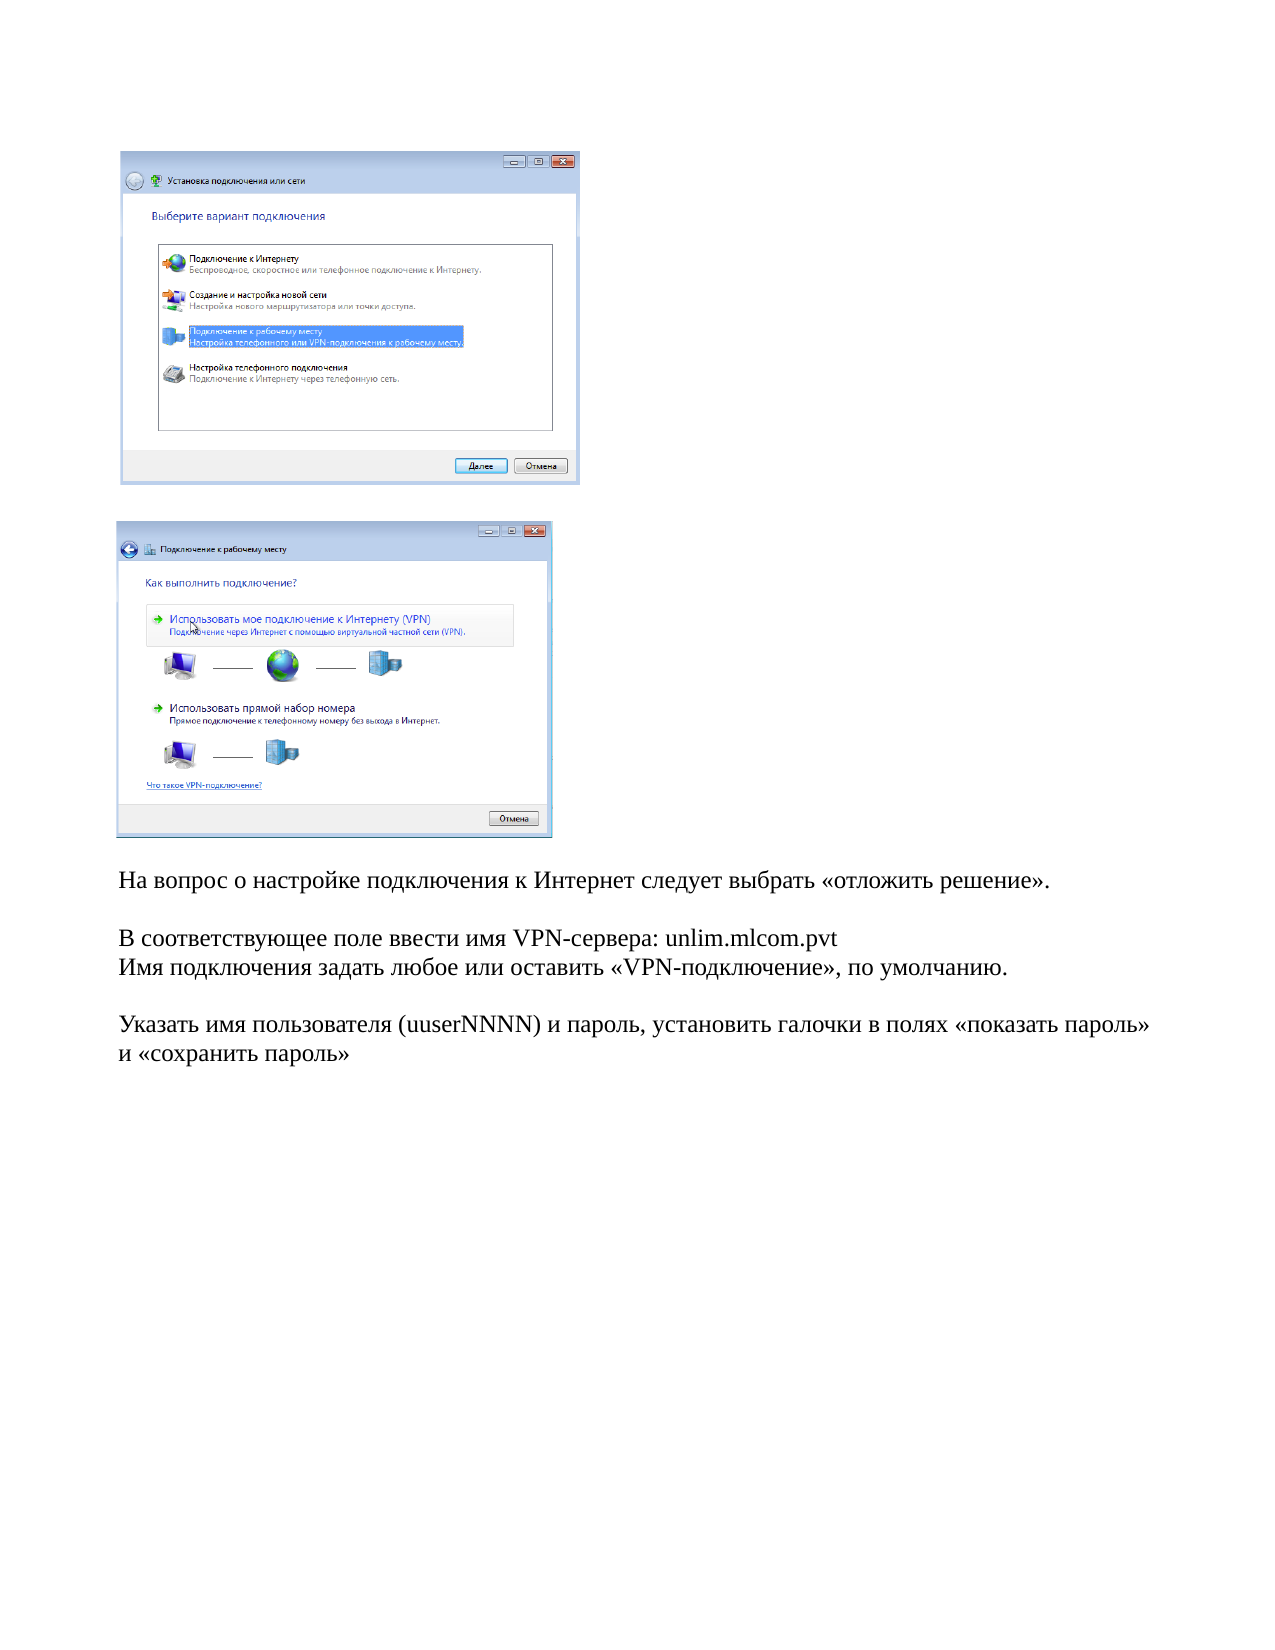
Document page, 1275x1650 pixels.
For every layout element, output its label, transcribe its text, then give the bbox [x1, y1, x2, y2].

picture [120, 151, 580, 485]
text Имя подключения задать любое или оставить «VPN-подключение», по умолчанию. [118, 952, 1157, 981]
text В соответствующее поле ввести имя VPN-сервера: unlim.mlcom.pvt [118, 923, 1157, 952]
text На вопрос о настройке подключения к Интернет следует выбрать «отложить решение». [118, 866, 1157, 894]
picture [116, 521, 553, 838]
text Указать имя пользователя (uuserNNNN) и пароль, установить галочки в полях «показать пароль» и «сохранить пароль» [118, 1009, 1157, 1067]
